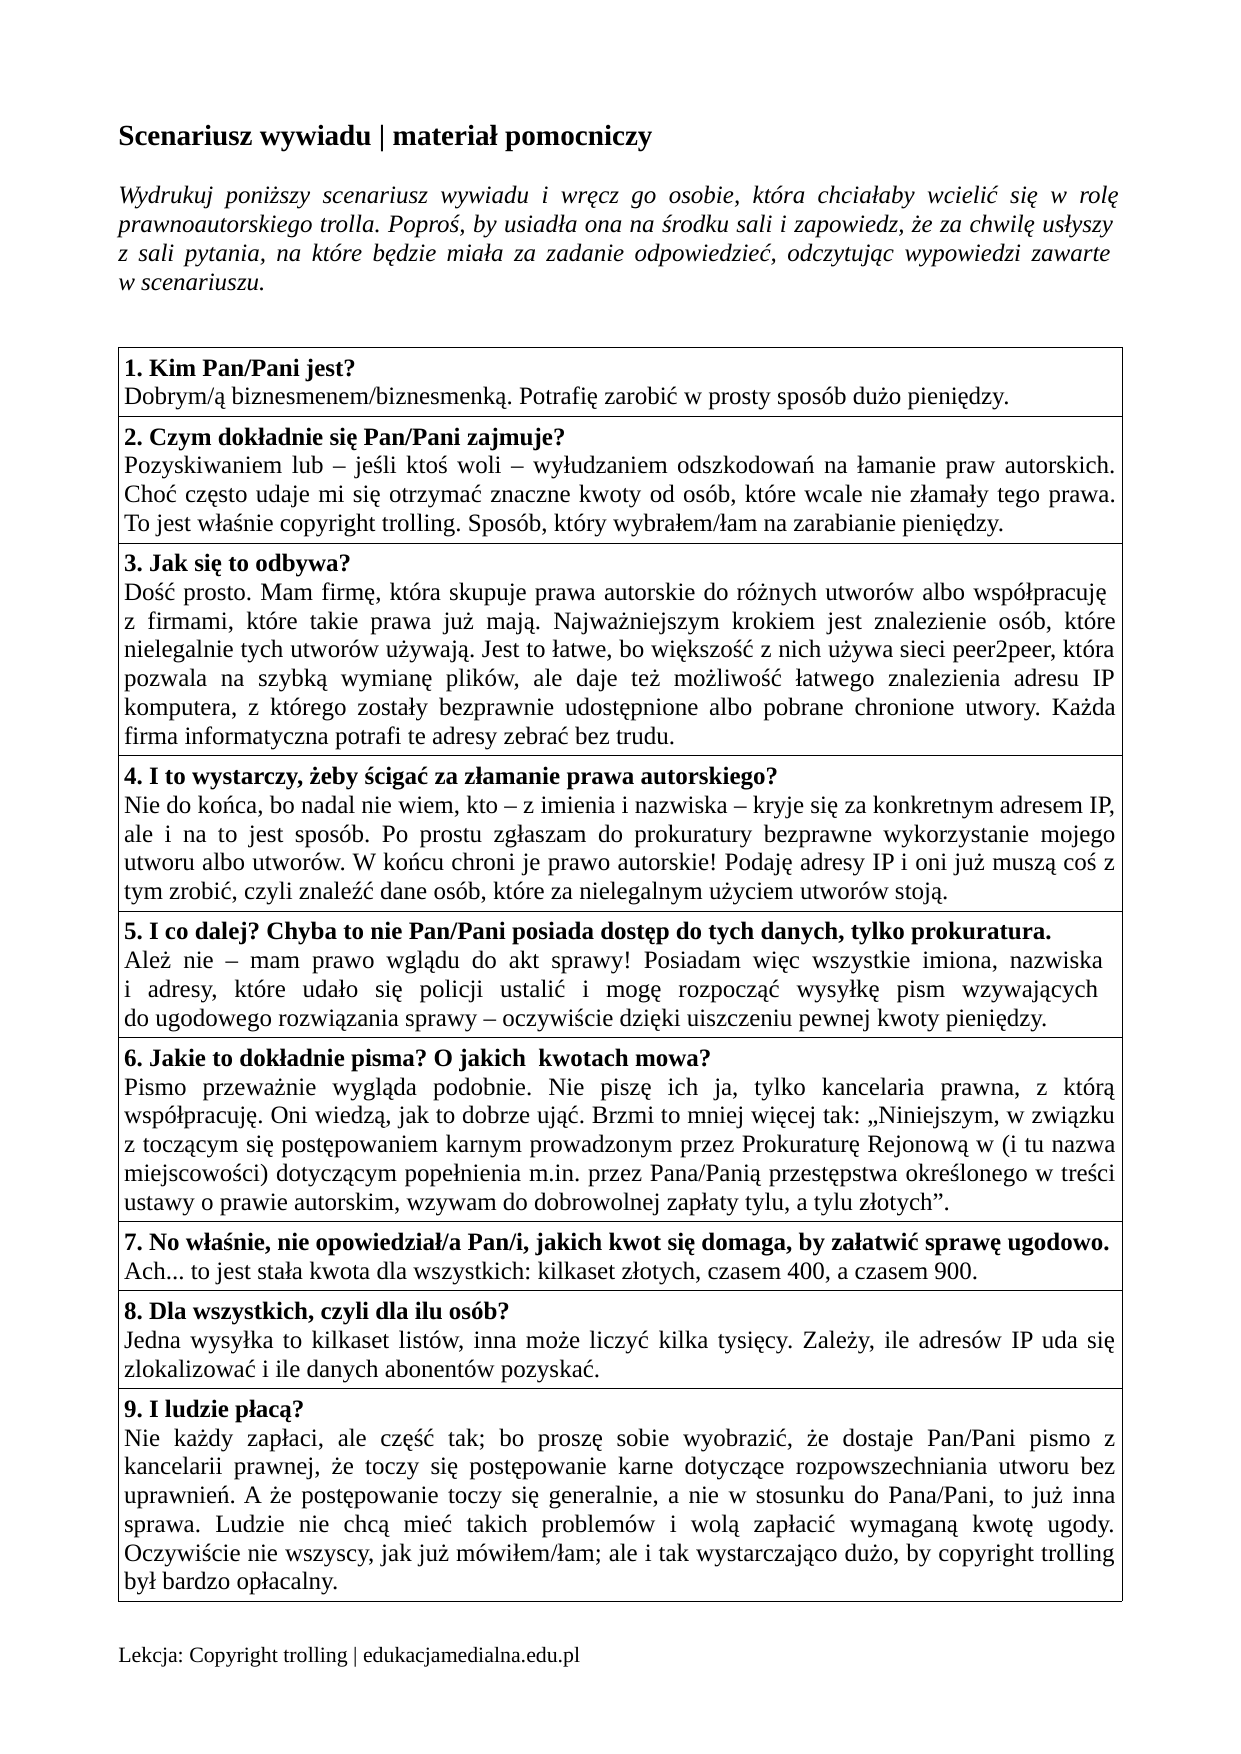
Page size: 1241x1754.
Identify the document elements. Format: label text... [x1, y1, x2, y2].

table_cell 8. Dla wszystkich, czyli dla ilu osób? Jedna wysyłka to kilkaset listów, inna może liczyć kilka tysięcy. Zależy, ile adresów IP uda się zlokalizować i ile danych abonentów pozyskać. [119, 1291, 1122, 1388]
table_cell 3. Jak się to odbywa? Dość prosto. Mam firmę, która skupuje prawa autorskie do różnych utworów albo współpracuję z firmami, które takie prawa już mają. Najważniejszym krokiem jest znalezienie osób, które nielegalnie tych utworów używają. Jest to łatwe, bo większość z nich używa sieci peer2peer, która pozwala na szybką wymianę plików, ale daje też możliwość łatwego znalezienia adresu IP komputera, z którego zostały bezprawnie udostępnione albo pobrane chronione utwory. Każda firma informatyczna potrafi te adresy zebrać bez trudu. [119, 544, 1122, 755]
table_cell 6. Jakie to dokładnie pisma? O jakich kwotach mowa? Pismo przeważnie wygląda podobnie. Nie piszę ich ja, tylko kancelaria prawna, z którą współpracuję. Oni wiedzą, jak to dobrze ująć. Brzmi to mniej więcej tak: „Niniejszym, w związku z toczącym się postępowaniem karnym prowadzonym przez Prokuraturę Rejonową w (i tu nazwa miejscowości) dotyczącym popełnienia m.in. przez Pana/Panią przestępstwa określonego w treści ustawy o prawie autorskim, wzywam do dobrowolnej zapłaty tylu, a tylu złotych”. [119, 1038, 1122, 1221]
table_header 1. Kim Pan/Pani jest? Dobrym/ą biznesmenem/biznesmenką. Potrafię zarobić w prosty sposób dużo pieniędzy. [119, 348, 1122, 416]
table_cell 7. No właśnie, nie opowiedział/a Pan/i, jakich kwot się domaga, by załatwić sprawę ugodowo. Ach... to jest stała kwota dla wszystkich: kilkaset złotych, czasem 400, a czasem 900. [119, 1222, 1122, 1290]
text Scenariusz wywiadu | materiał pomocniczy [118, 118, 1122, 152]
table_cell 5. I co dalej? Chyba to nie Pan/Pani posiada dostęp do tych danych, tylko prokuratura. Ależ nie – mam prawo wglądu do akt sprawy! Posiadam więc wszystkie imiona, nazwiska i adresy, które udało się policji ustalić i mogę rozpocząć wysyłkę pism wzywających do ugodowego rozwiązania sprawy – oczywiście dzięki uiszczeniu pewnej kwoty pieniędzy. [119, 912, 1122, 1037]
table_cell 4. I to wystarczy, żeby ścigać za złamanie prawa autorskiego? Nie do końca, bo nadal nie wiem, kto – z imienia i nazwiska – kryje się za konkretnym adresem IP, ale i na to jest sposób. Po prostu zgłaszam do prokuratury bezprawne wykorzystanie mojego utworu albo utworów. W końcu chroni je prawo autorskie! Podaję adresy IP i oni już muszą coś z tym zrobić, czyli znaleźć dane osób, które za nielegalnym użyciem utworów stoją. [119, 756, 1122, 911]
table_cell 2. Czym dokładnie się Pan/Pani zajmuje? Pozyskiwaniem lub – jeśli ktoś woli – wyłudzaniem odszkodowań na łamanie praw autorskich. Choć często udaje mi się otrzymać znaczne kwoty od osób, które wcale nie złamały tego prawa. To jest właśnie copyright trolling. Sposób, który wybrałem/łam na zarabianie pieniędzy. [119, 417, 1122, 542]
table_cell 9. I ludzie płacą? Nie każdy zapłaci, ale część tak; bo proszę sobie wyobrazić, że dostaje Pan/Pani pismo z kancelarii prawnej, że toczy się postępowanie karne dotyczące rozpowszechniania utworu bez uprawnień. A że postępowanie toczy się generalnie, a nie w stosunku do Pana/Pani, to już inna sprawa. Ludzie nie chcą mieć takich problemów i wolą zapłacić wymaganą kwotę ugody. Oczywiście nie wszyscy, jak już mówiłem/łam; ale i tak wystarczająco dużo, by copyright trolling był bardzo opłacalny. [119, 1389, 1122, 1601]
text Wydrukuj poniższy scenariusz wywiadu i wręcz go osobie, która chciałaby wcielić się w rolę prawnoautorskiego trolla. Poproś, by usiadła ona na środku sali i zapowiedz, że za chwilę usłyszy z sali pytania, na które będzie miała za zadanie odpowiedzieć, odczytując wypowiedzi zawarte w scenariuszu. [118, 180, 1122, 295]
